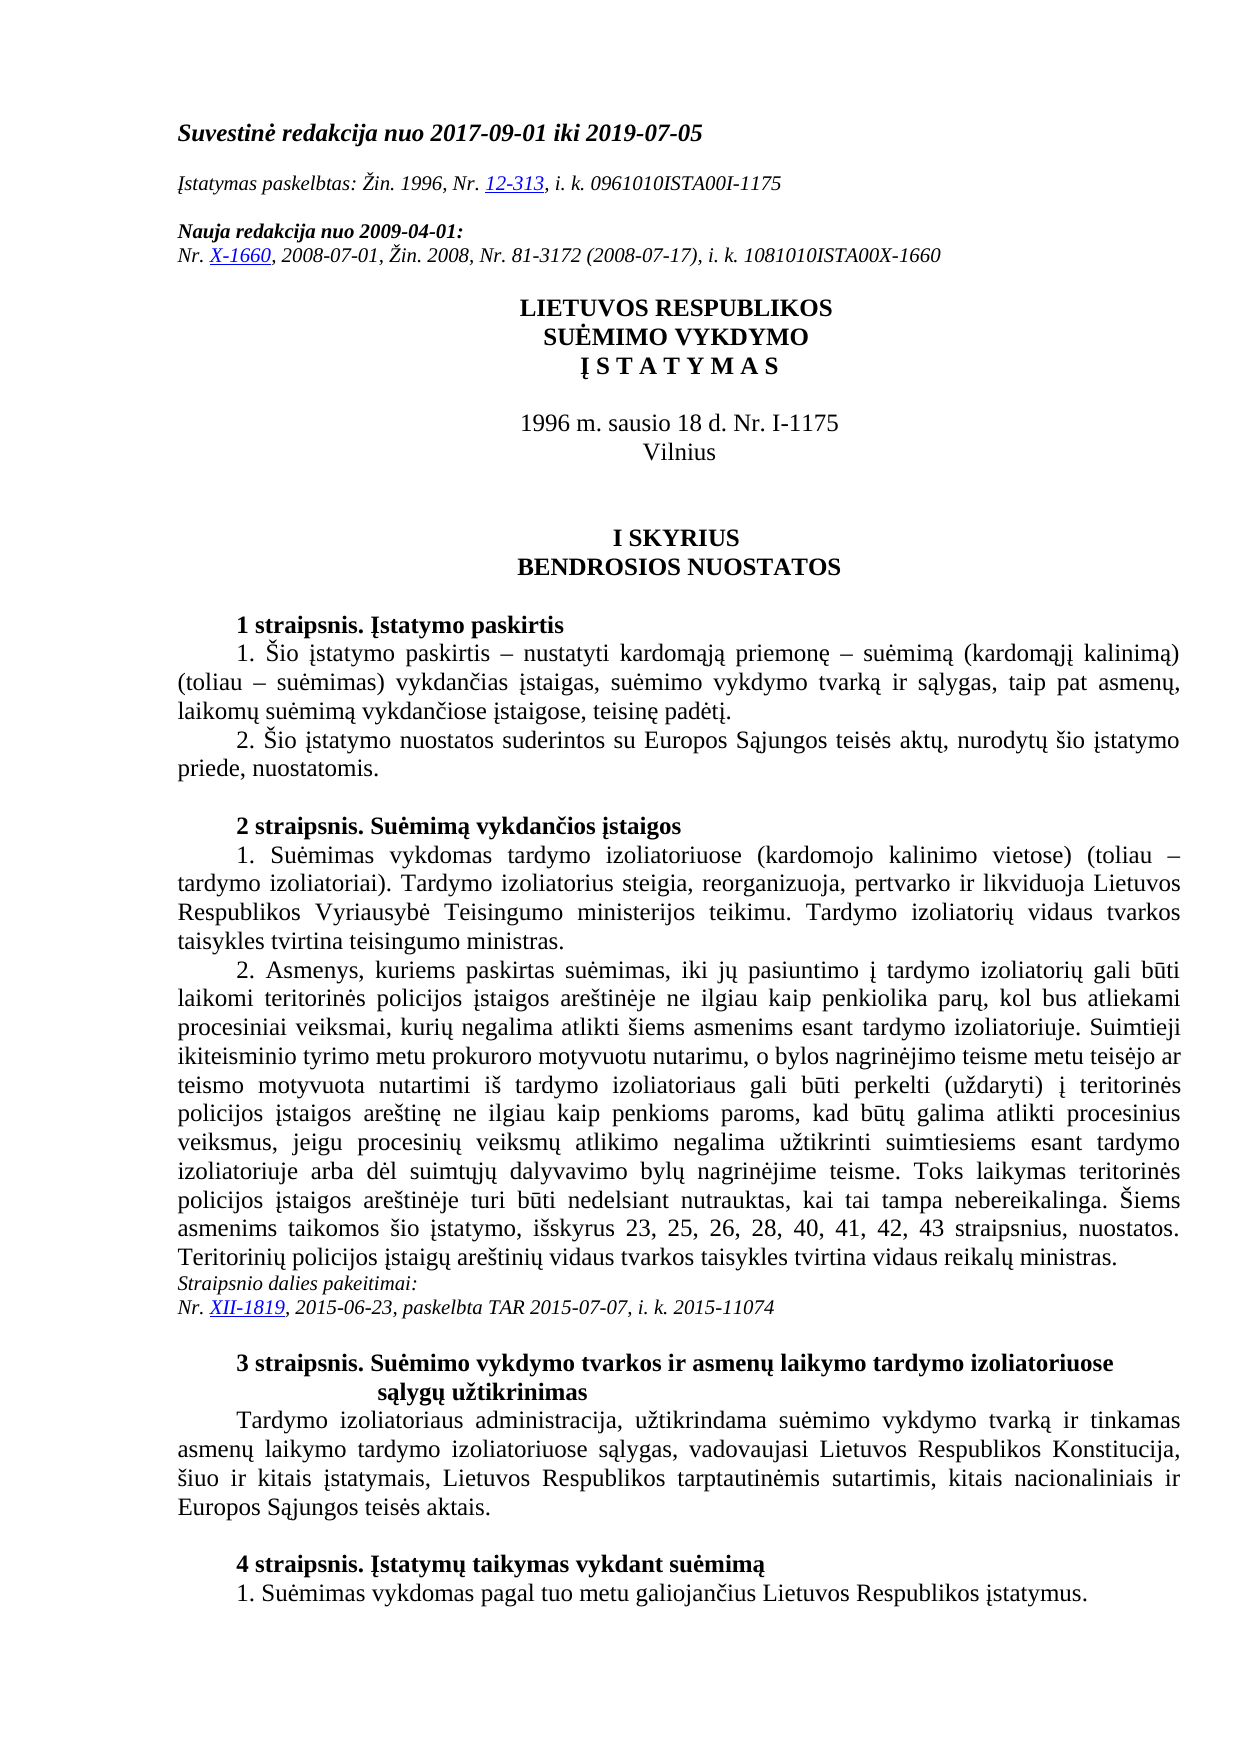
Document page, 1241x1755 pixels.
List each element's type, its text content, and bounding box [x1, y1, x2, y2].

text 4 straipsnis. Įstatymų taikymas vykdant suėmimą [177, 1549, 1181, 1578]
text Vilnius [177, 437, 1181, 466]
text Tardymo izoliatoriaus administracija, užtikrindama suėmimo vykdymo tvarką ir tinkamas asmenų laikymo tardymo izoliatoriuose sąlygas, vadovaujasi Lietuvos Respublikos Konstitucija, šiuo ir kitais įstatymais, Lietuvos Respublikos tarptautinėmis sutartimis, kitais nacionaliniais ir Europos Sąjungos teisės aktais. [177, 1405, 1181, 1520]
text BENDROSIOS NUOSTATOS [177, 552, 1181, 581]
text 1. Suėmimas vykdomas pagal tuo metu galiojančius Lietuvos Respublikos įstatymus. [177, 1578, 1181, 1607]
text 3 straipsnis. Suėmimo vykdymo tvarkos ir asmenų laikymo tardymo izoliatoriuose sąlygų užtikrinimas [236, 1348, 1181, 1405]
text Nauja redakcija nuo 2009-04-01: [177, 219, 1181, 243]
text 1996 m. sausio 18 d. Nr. I-1175 [177, 408, 1181, 437]
text Įstatymas paskelbtas: Žin. 1996, Nr. 12-313, i. k. 0961010ISTA00I-1175 [177, 171, 1181, 195]
text 2. Asmenys, kuriems paskirtas suėmimas, iki jų pasiuntimo į tardymo izoliatorių gali būti laikomi teritorinės policijos įstaigos areštinėje ne ilgiau kaip penkiolika parų, kol bus atliekami procesiniai veiksmai, kurių negalima atlikti šiems asmenims esant tardymo izoliatoriuje. Suimtieji ikiteisminio tyrimo metu prokuroro motyvuotu nutarimu, o bylos nagrinėjimo teisme metu teisėjo ar teismo motyvuota nutartimi iš tardymo izoliatoriaus gali būti perkelti (uždaryti) į teritorinės policijos įstaigos areštinę ne ilgiau kaip penkioms paroms, kad būtų galima atlikti procesinius veiksmus, jeigu procesinių veiksmų atlikimo negalima užtikrinti suimtiesiems esant tardymo izoliatoriuje arba dėl suimtųjų dalyvavimo bylų nagrinėjime teisme. Toks laikymas teritorinės policijos įstaigos areštinėje turi būti nedelsiant nutrauktas, kai tai tampa nebereikalinga. Šiems asmenims taikomos šio įstatymo, išskyrus 23, 25, 26, 28, 40, 41, 42, 43 straipsnius, nuostatos. Teritorinių policijos įstaigų areštinių vidaus tvarkos taisykles tvirtina vidaus reikalų ministras. [177, 955, 1181, 1271]
text Straipsnio dalies pakeitimai: [177, 1271, 1181, 1295]
text 2 straipsnis. Suėmimą vykdančios įstaigos [177, 811, 1181, 840]
text Suvestinė redakcija nuo 2017-09-01 iki 2019-07-05 [177, 118, 1181, 147]
text LIETUVOS RESPUBLIKOS SUĖMIMO VYKDYMO ĮSTATYMAS [177, 293, 1181, 380]
text 1. Suėmimas vykdomas tardymo izoliatoriuose (kardomojo kalinimo vietose) (toliau – tardymo izoliatoriai). Tardymo izoliatorius steigia, reorganizuoja, pertvarko ir likviduoja Lietuvos Respublikos Vyriausybė Teisingumo ministerijos teikimu. Tardymo izoliatorių vidaus tvarkos taisykles tvirtina teisingumo ministras. [177, 840, 1181, 955]
text Nr. XII-1819, 2015-06-23, paskelbta TAR 2015-07-07, i. k. 2015-11074 [177, 1295, 1181, 1319]
text 2. Šio įstatymo nuostatos suderintos su Europos Sąjungos teisės aktų, nurodytų šio įstatymo priede, nuostatomis. [177, 725, 1181, 782]
text 1. Šio įstatymo paskirtis – nustatyti kardomąją priemonę – suėmimą (kardomąjį kalinimą) (toliau – suėmimas) vykdančias įstaigas, suėmimo vykdymo tvarką ir sąlygas, taip pat asmenų, laikomų suėmimą vykdančiose įstaigose, teisinę padėtį. [177, 638, 1181, 725]
text I SKYRIUS [177, 523, 1181, 552]
text Nr. X-1660, 2008-07-01, Žin. 2008, Nr. 81-3172 (2008-07-17), i. k. 1081010ISTA00X-1660 [177, 243, 1181, 267]
text 1 straipsnis. Įstatymo paskirtis [177, 610, 1181, 638]
